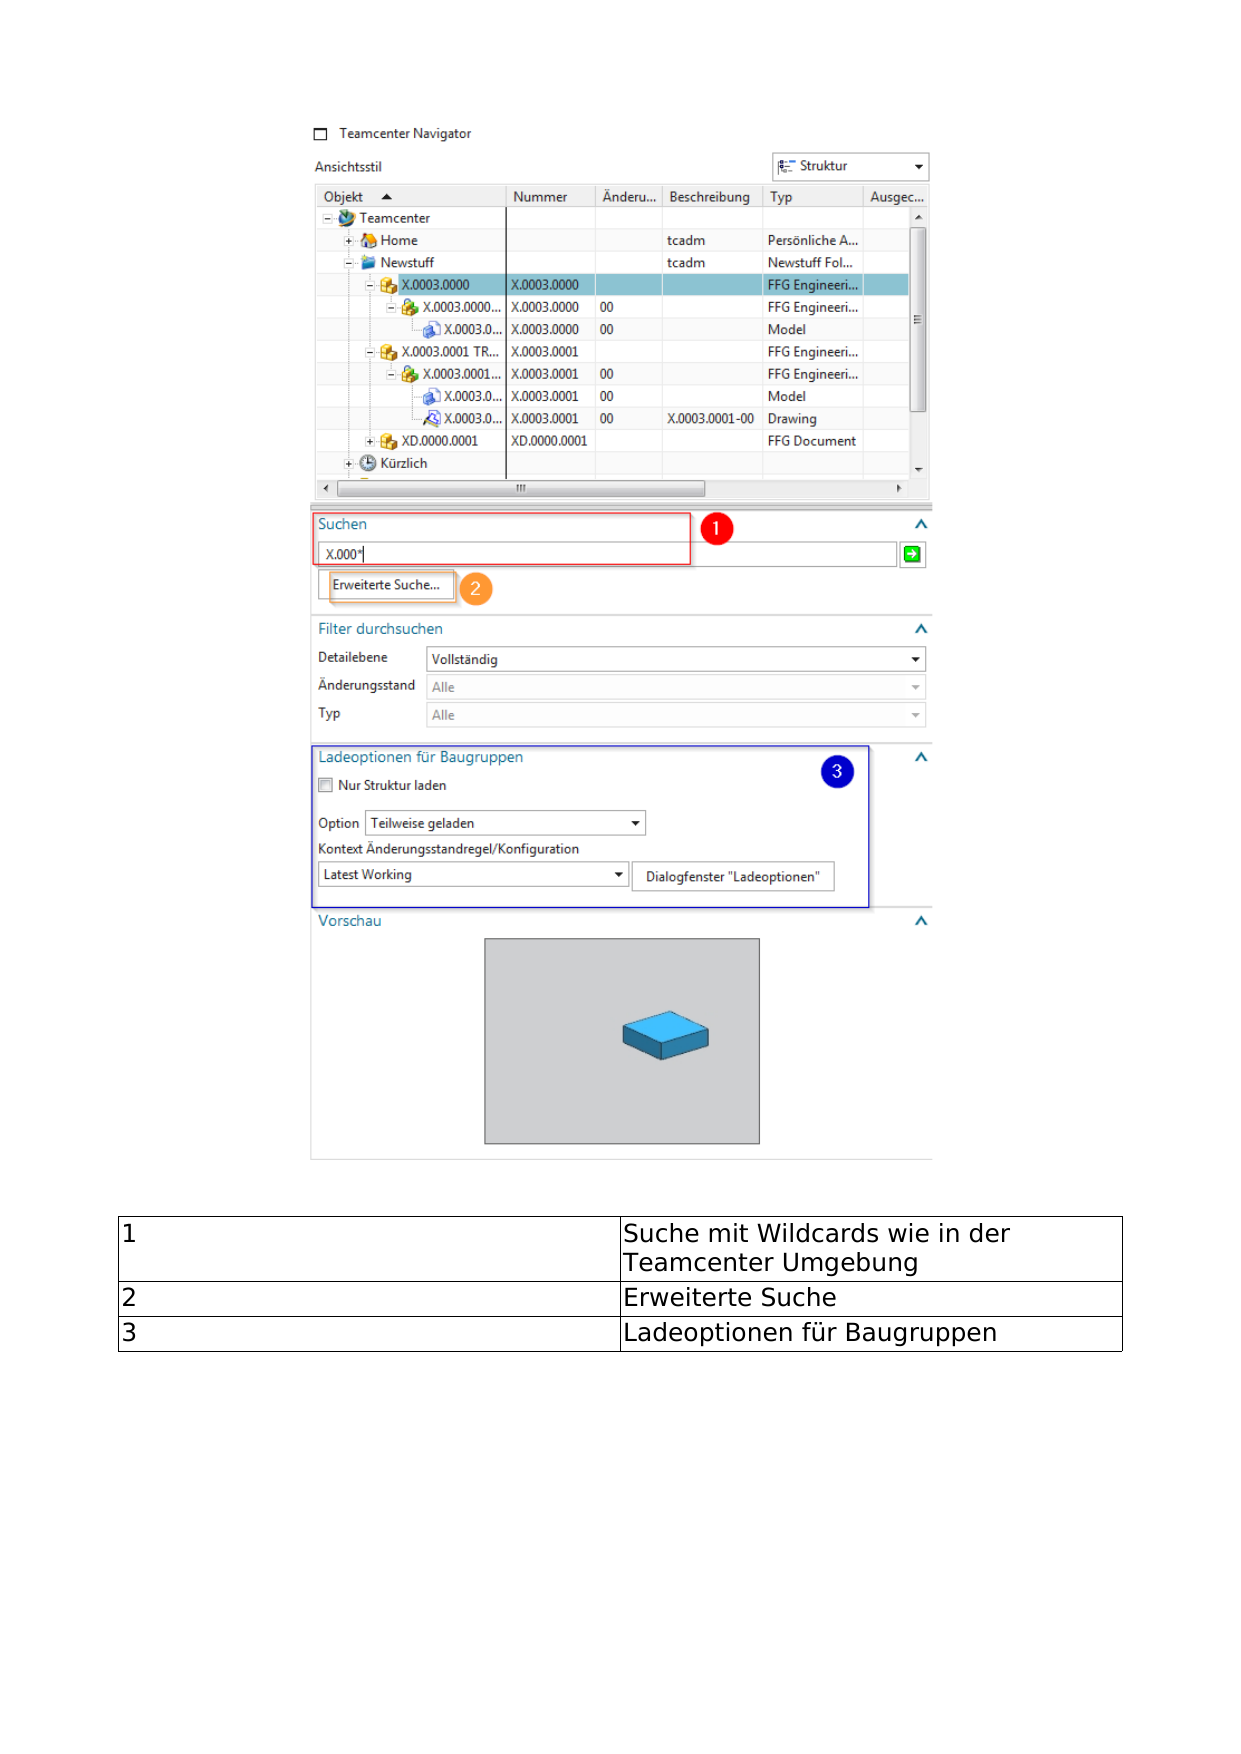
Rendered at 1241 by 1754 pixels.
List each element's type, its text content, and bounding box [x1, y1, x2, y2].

table_cell 3 [119, 1317, 620, 1351]
table_header 1 [119, 1217, 620, 1281]
picture [307, 118, 933, 1160]
table_cell Erweiterte Suche [621, 1282, 1122, 1316]
table_cell 2 [119, 1282, 620, 1316]
table_header Suche mit Wildcards wie in der Teamcenter Umgebung [621, 1217, 1122, 1281]
table_cell Ladeoptionen für Baugruppen [621, 1317, 1122, 1351]
